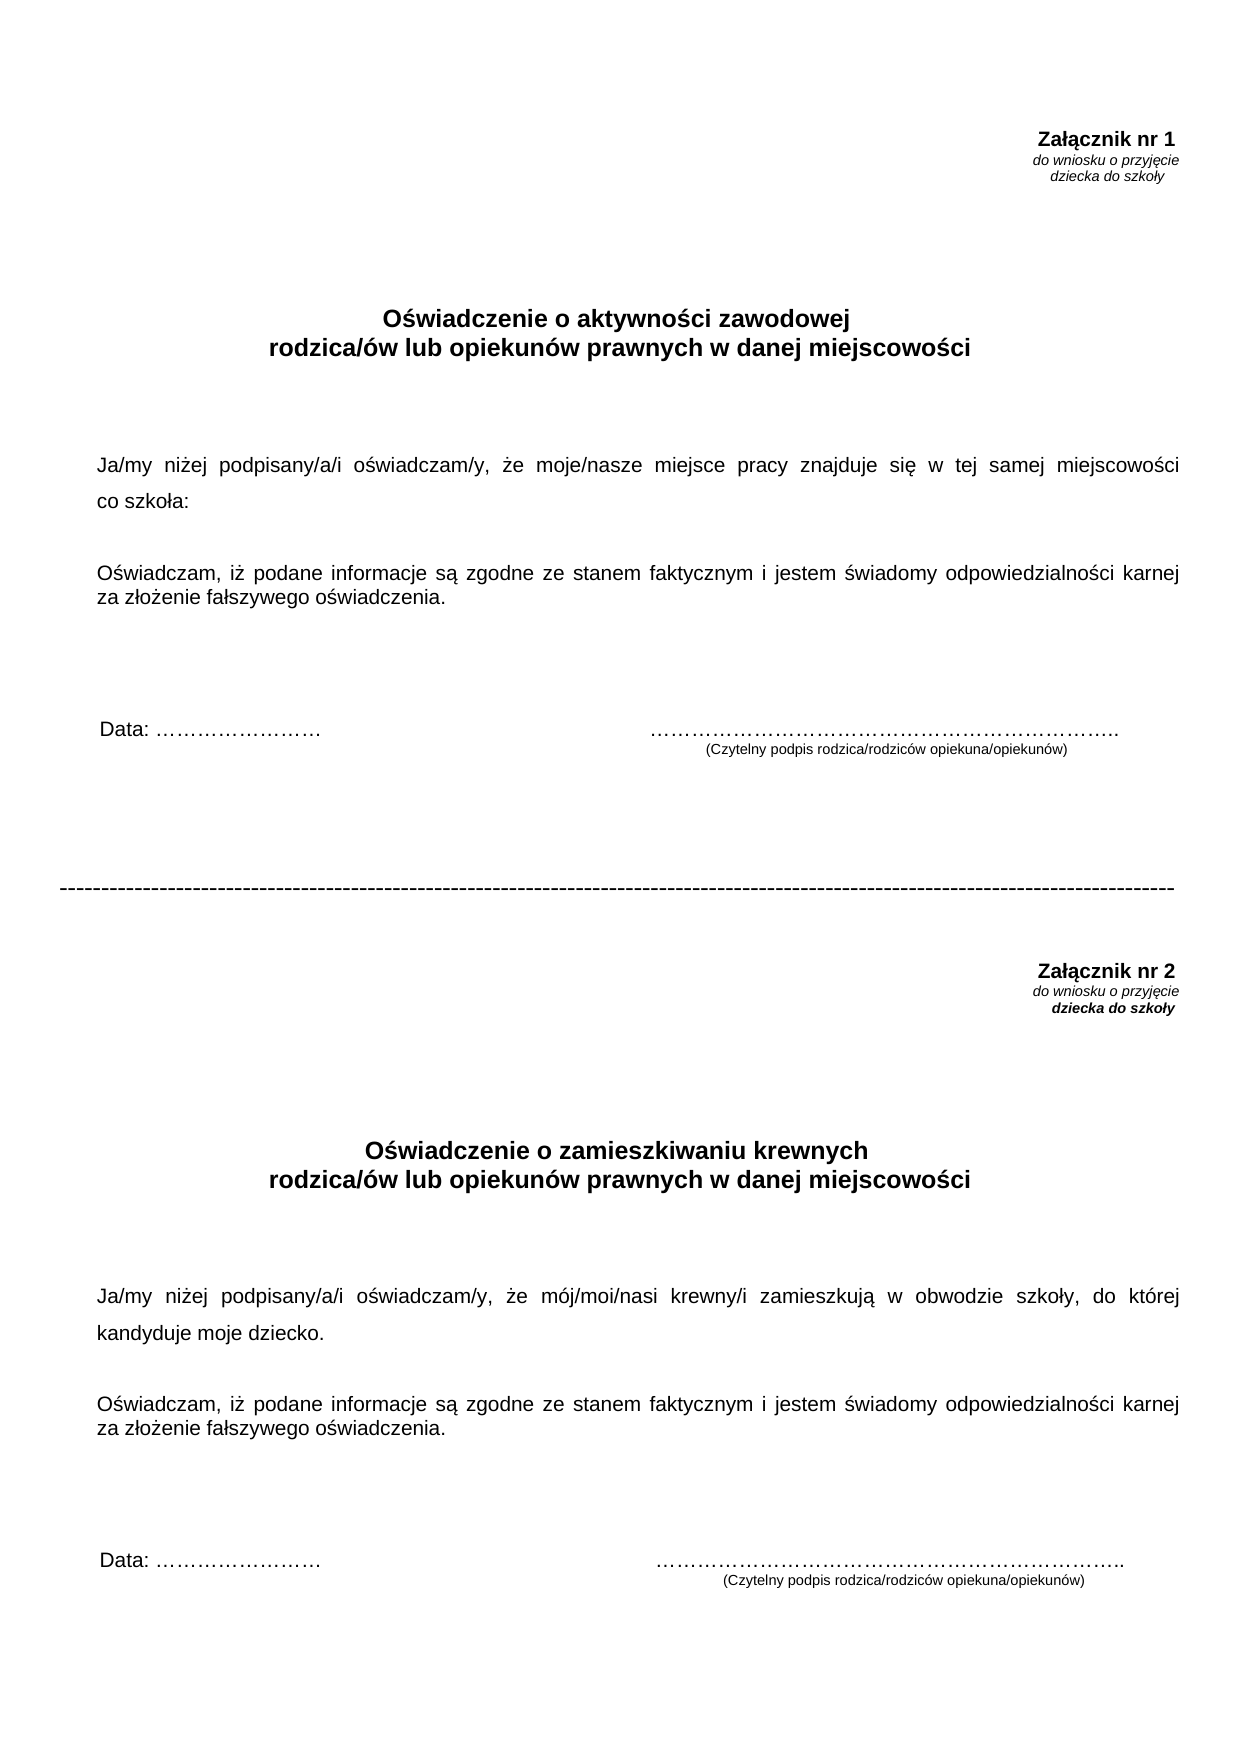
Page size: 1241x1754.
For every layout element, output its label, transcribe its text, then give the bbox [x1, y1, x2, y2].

text dziecka do szkoły [428, 999, 1181, 1016]
text Data: …………………… ………………………………………………………….. [59, 717, 1181, 741]
text -------------------------------------------------------------------------------------------------------------------------------------- [59, 872, 1181, 901]
list Oświadczam, iż podane informacje są zgodne ze stanem faktycznym i jestem świadomy odpowiedzialności karnej za złożenie fałszywego oświadczenia. [59, 561, 1181, 609]
text do wniosku o przyjęcie [575, 982, 1181, 999]
text Załącznik nr 1 [428, 127, 1181, 151]
text (Czytelny podpis rodzica/rodziców opiekuna/opiekunów) [502, 1572, 1181, 1589]
list Oświadczam, iż podane informacje są zgodne ze stanem faktycznym i jestem świadomy odpowiedzialności karnej za złożenie fałszywego oświadczenia. [59, 1392, 1181, 1440]
text dziecka do szkoły [649, 168, 1181, 185]
text Załącznik nr 2 [428, 958, 1181, 982]
text rodzica/ów lub opiekunów prawnych w danej miejscowości [59, 1164, 1181, 1193]
text do wniosku o przyjęcie [575, 151, 1181, 168]
text Oświadczenie o zamieszkiwaniu krewnych [59, 1136, 1181, 1164]
list Ja/my niżej podpisany/a/i oświadczam/y, że mój/moi/nasi krewny/i zamieszkują w obwodzie szkoły, do której kandyduje moje dziecko. [59, 1284, 1181, 1344]
text Oświadczenie o aktywności zawodowej [59, 304, 1181, 333]
text rodzica/ów lub opiekunów prawnych w danej miejscowości [59, 333, 1181, 362]
text (Czytelny podpis rodzica/rodziców opiekuna/opiekunów) [502, 741, 1181, 757]
list Ja/my niżej podpisany/a/i oświadczam/y, że moje/nasze miejsce pracy znajduje się w tej samej miejscowości co szkoła: [59, 453, 1181, 513]
text Data: …………………… ………………………………………………………….. [59, 1548, 1181, 1572]
